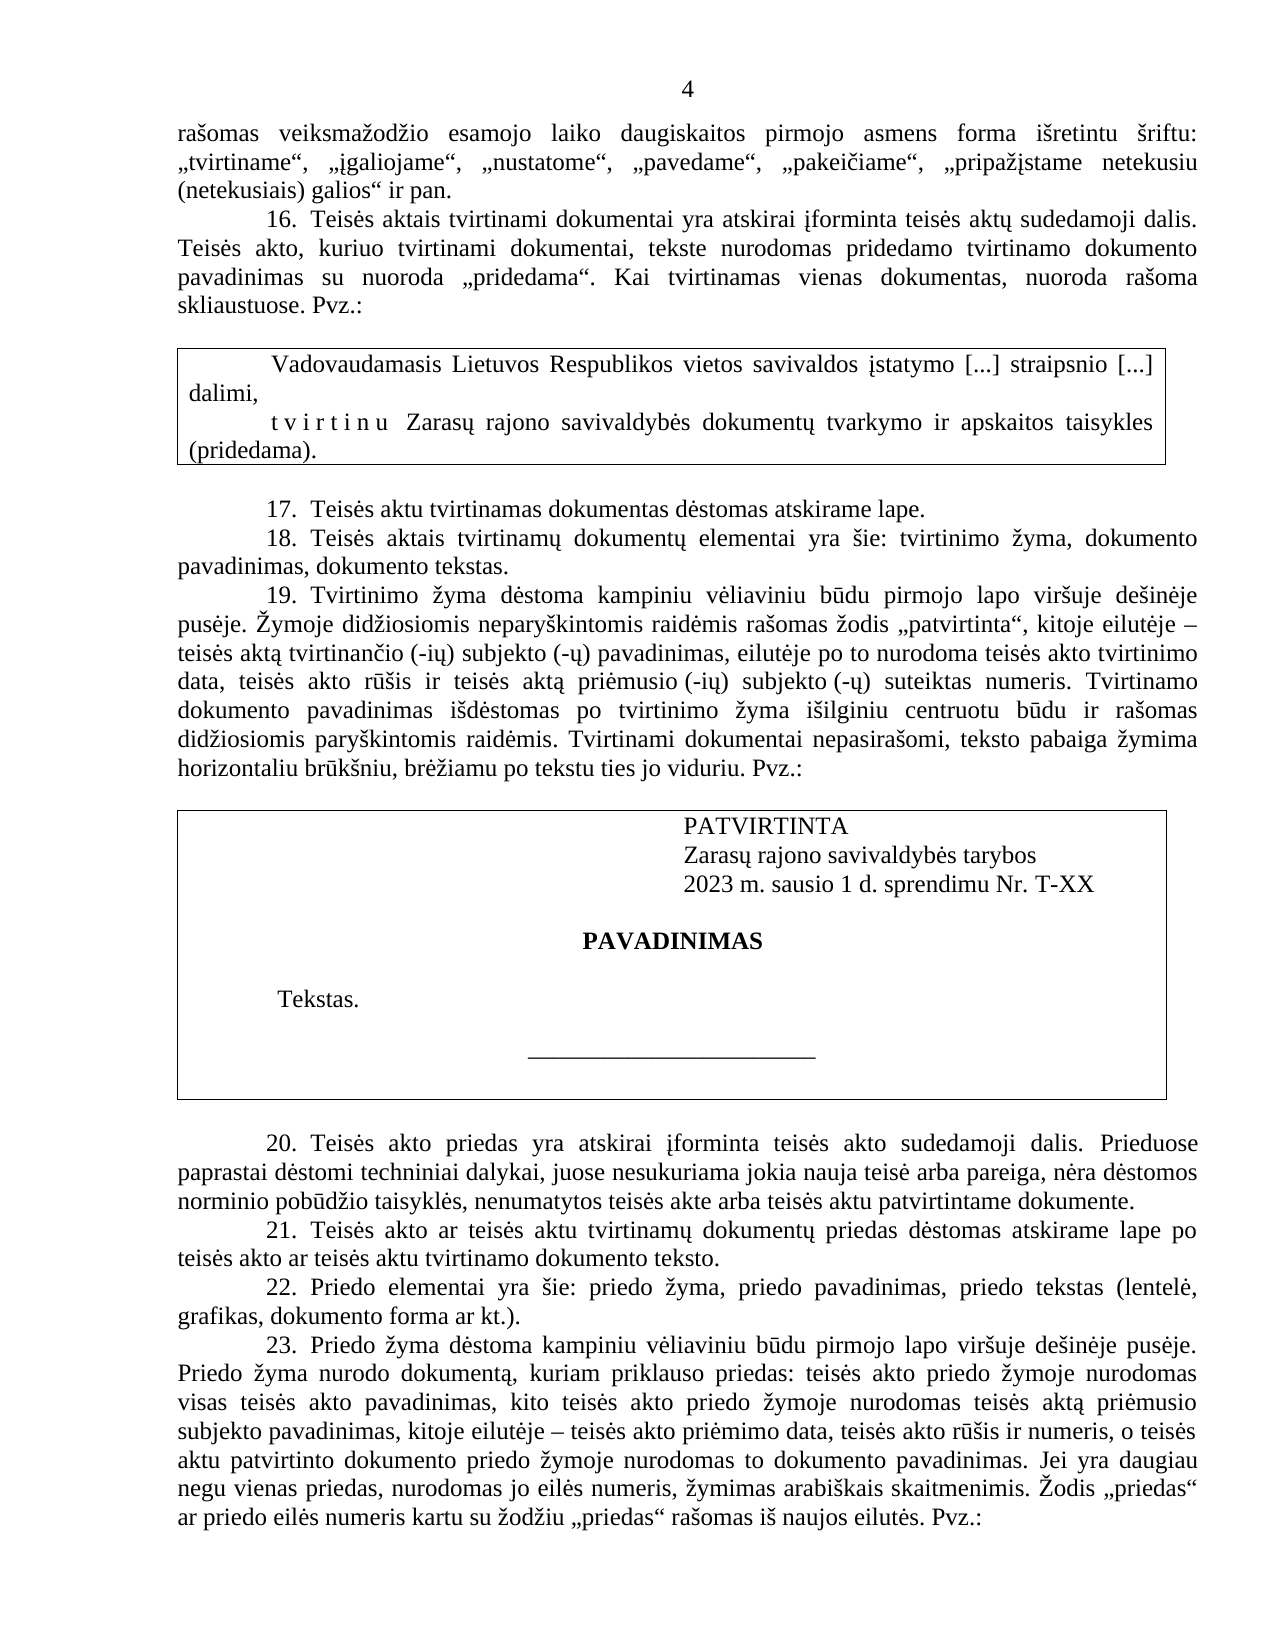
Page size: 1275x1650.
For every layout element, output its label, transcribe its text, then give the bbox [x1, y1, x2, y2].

text rašomas veiksmažodžio esamojo laiko daugiskaitos pirmojo asmens forma išretintu šriftu: „tvirtiname“, „įgaliojame“, „nustatome“, „pavedame“, „pakeičiame“, „pripažįstame netekusiu (netekusiais) galios“ ir pan. [177, 118, 1198, 204]
table_header Vadovaudamasis Lietuvos Respublikos vietos savivaldos įstatymo [...] straipsnio [...] dalimi, tvirtinu Zarasų rajono savivaldybės dokumentų tvarkymo ir apskaitos taisykles (pridedama). [178, 349, 1165, 464]
text 17. Teisės aktu tvirtinamas dokumentas dėstomas atskirame lape. [177, 494, 1198, 523]
text 20. Teisės akto priedas yra atskirai įforminta teisės akto sudedamoji dalis. Prieduose paprastai dėstomi techniniai dalykai, juose nesukuriama jokia nauja teisė arba pareiga, nėra dėstomos norminio pobūdžio taisyklės, nenumatytos teisės akte arba teisės aktu patvirtintame dokumente. [177, 1128, 1198, 1215]
table_header PATVIRTINTA Zarasų rajono savivaldybės tarybos 2023 m. sausio 1 d. sprendimu Nr. T-XX PAVADINIMAS Tekstas. ––––––––––––––––––––––– [178, 811, 1166, 1099]
text 16. Teisės aktais tvirtinami dokumentai yra atskirai įforminta teisės aktų sudedamoji dalis. Teisės akto, kuriuo tvirtinami dokumentai, tekste nurodomas pridedamo tvirtinamo dokumento pavadinimas su nuoroda „pridedama“. Kai tvirtinamas vienas dokumentas, nuoroda rašoma skliaustuose. Pvz.: [177, 204, 1198, 319]
text 19. Tvirtinimo žyma dėstoma kampiniu vėliaviniu būdu pirmojo lapo viršuje dešinėje pusėje. Žymoje didžiosiomis neparyškintomis raidėmis rašomas žodis „patvirtinta“, kitoje eilutėje – teisės aktą tvirtinančio (-ių) subjekto (-ų) pavadinimas, eilutėje po to nurodoma teisės akto tvirtinimo data, teisės akto rūšis ir teisės aktą priėmusio (-ių) subjekto (-ų) suteiktas numeris. Tvirtinamo dokumento pavadinimas išdėstomas po tvirtinimo žyma išilginiu centruotu būdu ir rašomas didžiosiomis paryškintomis raidėmis. Tvirtinami dokumentai nepasirašomi, teksto pabaiga žymima horizontaliu brūkšniu, brėžiamu po tekstu ties jo viduriu. Pvz.: [177, 580, 1198, 781]
text 22. Priedo elementai yra šie: priedo žyma, priedo pavadinimas, priedo tekstas (lentelė, grafikas, dokumento forma ar kt.). [177, 1272, 1198, 1330]
text 21. Teisės akto ar teisės aktu tvirtinamų dokumentų priedas dėstomas atskirame lape po teisės akto ar teisės aktu tvirtinamo dokumento teksto. [177, 1215, 1198, 1272]
text 23. Priedo žyma dėstoma kampiniu vėliaviniu būdu pirmojo lapo viršuje dešinėje pusėje. Priedo žyma nurodo dokumentą, kuriam priklauso priedas: teisės akto priedo žymoje nurodomas visas teisės akto pavadinimas, kito teisės akto priedo žymoje nurodomas teisės aktą priėmusio subjekto pavadinimas, kitoje eilutėje – teisės akto priėmimo data, teisės akto rūšis ir numeris, o teisės aktu patvirtinto dokumento priedo žymoje nurodomas to dokumento pavadinimas. Jei yra daugiau negu vienas priedas, nurodomas jo eilės numeris, žymimas arabiškais skaitmenimis. Žodis „priedas“ ar priedo eilės numeris kartu su žodžiu „priedas“ rašomas iš naujos eilutės. Pvz.: [177, 1330, 1198, 1531]
text 18. Teisės aktais tvirtinamų dokumentų elementai yra šie: tvirtinimo žyma, dokumento pavadinimas, dokumento tekstas. [177, 523, 1198, 580]
